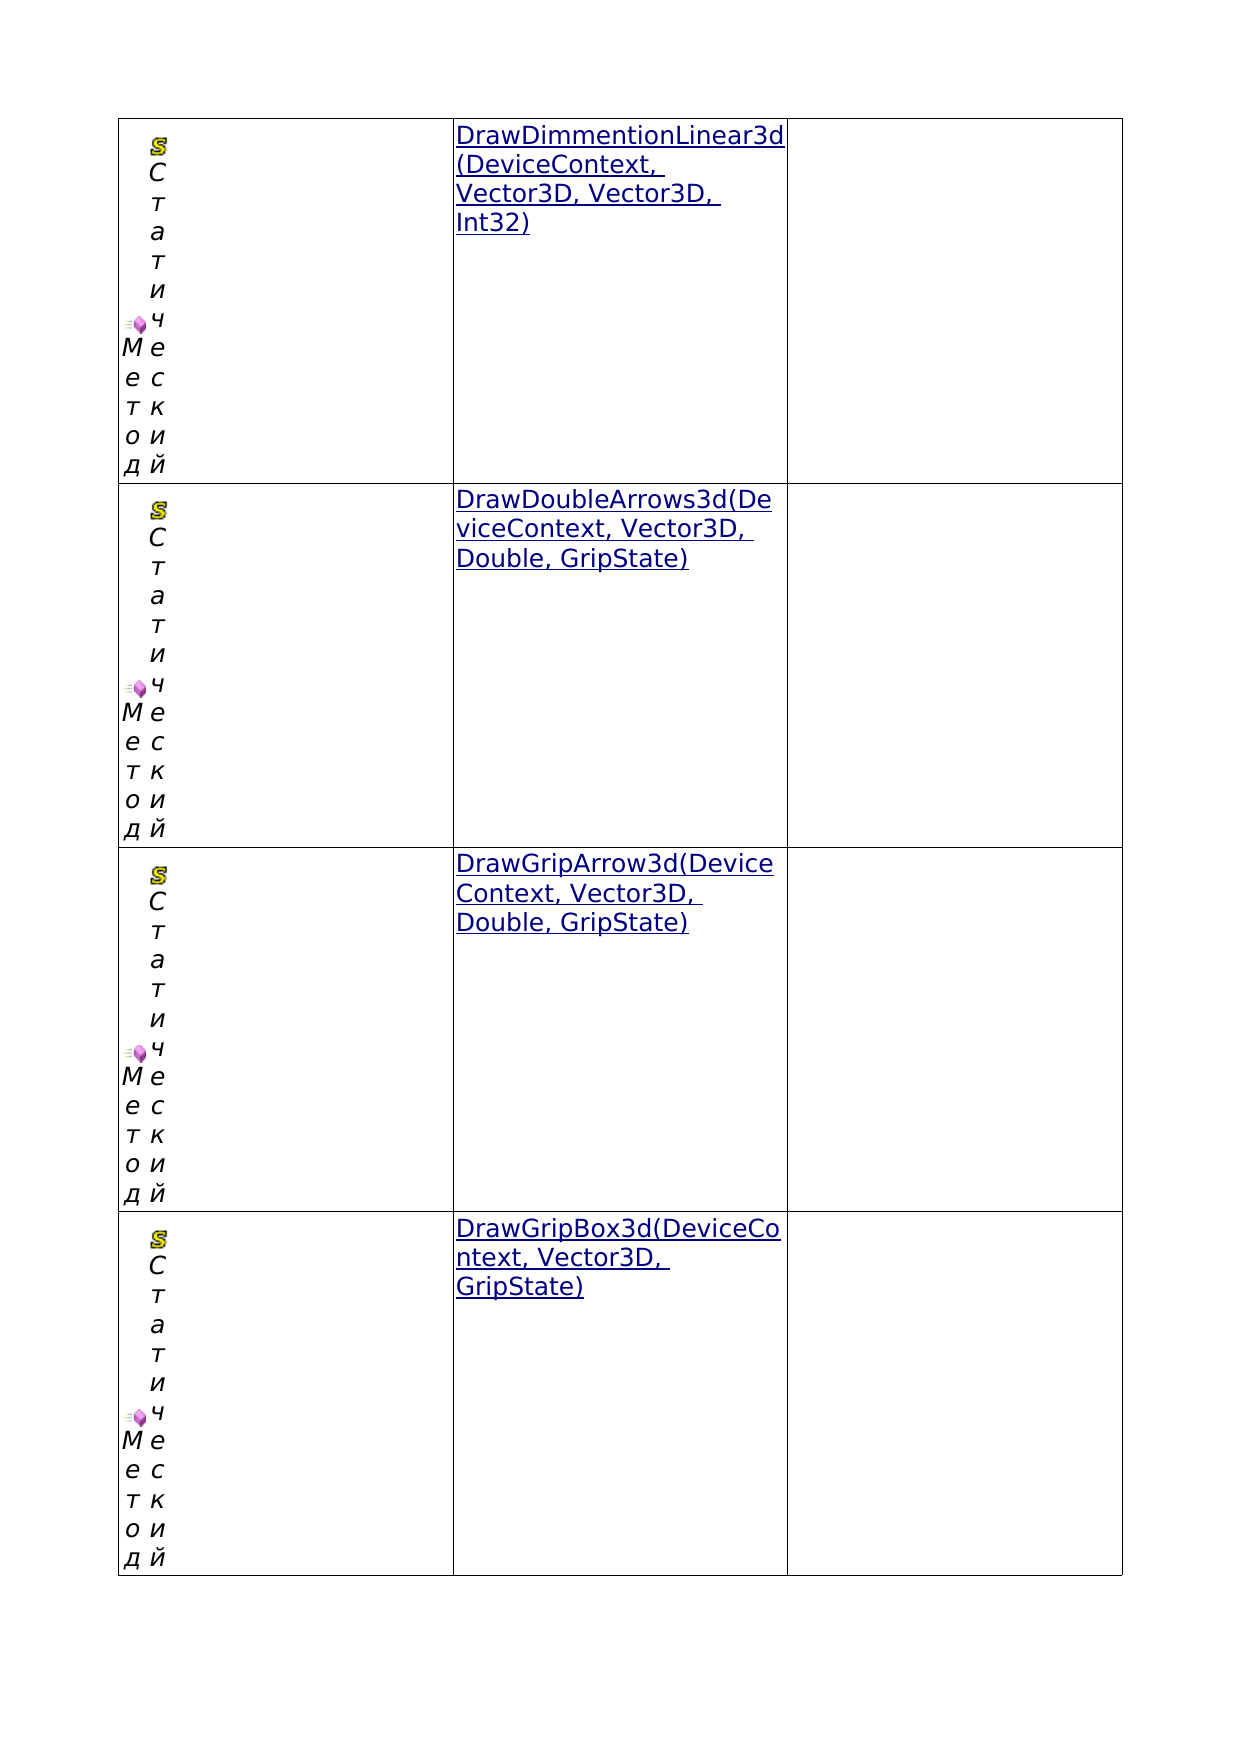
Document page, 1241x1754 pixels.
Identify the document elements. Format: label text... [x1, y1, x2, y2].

table_cell [119, 484, 453, 847]
table_cell [788, 1212, 1122, 1575]
picture [121, 680, 146, 698]
table_cell [119, 119, 453, 482]
picture [146, 133, 172, 159]
table_cell [119, 848, 453, 1211]
table_cell [788, 848, 1122, 1211]
picture [121, 1409, 146, 1427]
picture [146, 862, 172, 888]
table_cell [788, 484, 1122, 847]
table_cell DrawGripBox3d(DeviceContext, Vector3D, GripState) [454, 1212, 787, 1575]
picture [121, 1045, 146, 1063]
table_cell DrawGripArrow3d(DeviceContext, Vector3D, Double, GripState) [454, 848, 787, 1211]
table_cell [788, 119, 1122, 482]
picture [146, 497, 172, 523]
picture [121, 316, 146, 334]
table_cell [119, 1212, 453, 1575]
table_cell DrawDoubleArrows3d(DeviceContext, Vector3D, Double, GripState) [454, 484, 787, 847]
table_cell DrawDimmentionLinear3d(DeviceContext, Vector3D, Vector3D, Int32) [454, 119, 787, 482]
picture [146, 1226, 172, 1252]
